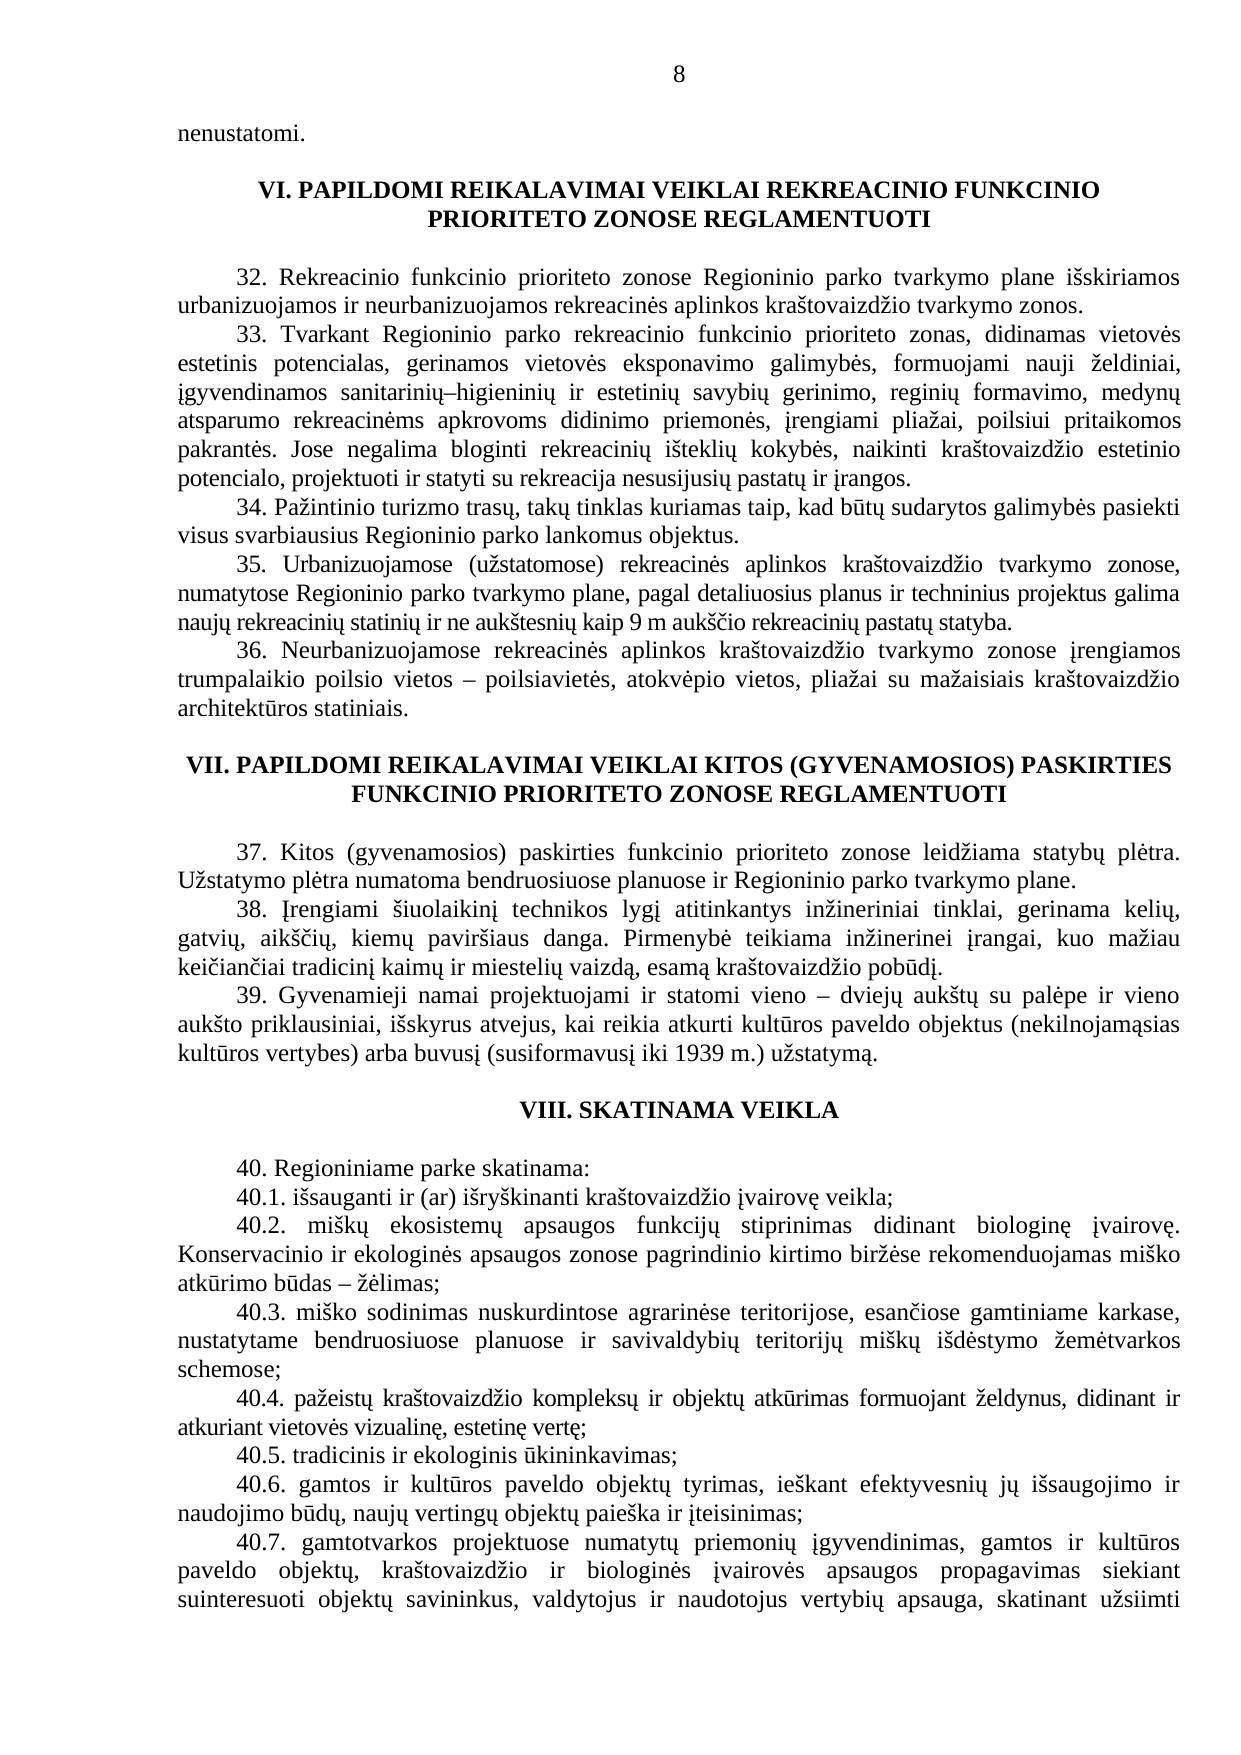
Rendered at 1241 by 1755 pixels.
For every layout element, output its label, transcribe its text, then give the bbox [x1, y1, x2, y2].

text 36. Neurbanizuojamose rekreacinės aplinkos kraštovaizdžio tvarkymo zonose įrengiamos trumpalaikio poilsio vietos – poilsiavietės, atokvėpio vietos, pliažai su mažaisiais kraštovaizdžio architektūros statiniais. [177, 636, 1181, 722]
text 40.5. tradicinis ir ekologinis ūkininkavimas; [177, 1441, 1181, 1469]
text 40.7. gamtotvarkos projektuose numatytų priemonių įgyvendinimas, gamtos ir kultūros paveldo objektų, kraštovaizdžio ir biologinės įvairovės apsaugos propagavimas siekiant suinteresuoti objektų savininkus, valdytojus ir naudotojus vertybių apsauga, skatinant užsiimti [177, 1527, 1181, 1613]
text 40.3. miško sodinimas nuskurdintose agrarinėse teritorijose, esančiose gamtiniame karkase, nustatytame bendruosiuose planuose ir savivaldybių teritorijų miškų išdėstymo žemėtvarkos schemose; [177, 1297, 1181, 1383]
text 34. Pažintinio turizmo trasų, takų tinklas kuriamas taip, kad būtų sudarytos galimybės pasiekti visus svarbiausius Regioninio parko lankomus objektus. [177, 492, 1181, 549]
text VIII. SKATINAMA VEIKLA [177, 1096, 1181, 1124]
text 33. Tvarkant Regioninio parko rekreacinio funkcinio prioriteto zonas, didinamas vietovės estetinis potencialas, gerinamos vietovės eksponavimo galimybės, formuojami nauji želdiniai, įgyvendinamos sanitarinių–higieninių ir estetinių savybių gerinimo, reginių formavimo, medynų atsparumo rekreacinėms apkrovoms didinimo priemonės, įrengiami pliažai, poilsiui pritaikomos pakrantės. Jose negalima bloginti rekreacinių išteklių kokybės, naikinti kraštovaizdžio estetinio potencialo, projektuoti ir statyti su rekreacija nesusijusių pastatų ir įrangos. [177, 319, 1181, 492]
text 32. Rekreacinio funkcinio prioriteto zonose Regioninio parko tvarkymo plane išskiriamos urbanizuojamos ir neurbanizuojamos rekreacinės aplinkos kraštovaizdžio tvarkymo zonos. [177, 262, 1181, 319]
text VII. PAPILDOMI REIKALAVIMAI VEIKLAI Kitos (gyvenamosios) paskirties funkcinio prioriteto zonosE REGLAMENTUOTI [177, 751, 1181, 808]
text 37. Kitos (gyvenamosios) paskirties funkcinio prioriteto zonose leidžiama statybų plėtra. Užstatymo plėtra numatoma bendruosiuose planuose ir Regioninio parko tvarkymo plane. [177, 837, 1181, 894]
text 38. Įrengiami šiuolaikinį technikos lygį atitinkantys inžineriniai tinklai, gerinama kelių, gatvių, aikščių, kiemų paviršiaus danga. Pirmenybė teikiama inžinerinei įrangai, kuo mažiau keičiančiai tradicinį kaimų ir miestelių vaizdą, esamą kraštovaizdžio pobūdį. [177, 894, 1181, 981]
text nenustatomi. [177, 118, 1181, 147]
text 39. Gyvenamieji namai projektuojami ir statomi vieno – dviejų aukštų su palėpe ir vieno aukšto priklausiniai, išskyrus atvejus, kai reikia atkurti kultūros paveldo objektus (nekilnojamąsias kultūros vertybes) arba buvusį (susiformavusį iki 1939 m.) užstatymą. [177, 981, 1181, 1067]
text 40. Regioniniame parke skatinama: [177, 1153, 1181, 1182]
text 40.2. miškų ekosistemų apsaugos funkcijų stiprinimas didinant biologinę įvairovę. Konservacinio ir ekologinės apsaugos zonose pagrindinio kirtimo biržėse rekomenduojamas miško atkūrimo būdas – žėlimas; [177, 1211, 1181, 1297]
text 40.6. gamtos ir kultūros paveldo objektų tyrimas, ieškant efektyvesnių jų išsaugojimo ir naudojimo būdų, naujų vertingų objektų paieška ir įteisinimas; [177, 1469, 1181, 1527]
text 40.4. pažeistų kraštovaizdžio kompleksų ir objektų atkūrimas formuojant želdynus, didinant ir atkuriant vietovės vizualinę, estetinę vertę; [177, 1383, 1181, 1441]
text 40.1. išsauganti ir (ar) išryškinanti kraštovaizdžio įvairovę veikla; [177, 1182, 1181, 1211]
text 35. Urbanizuojamose (užstatomose) rekreacinės aplinkos kraštovaizdžio tvarkymo zonose, numatytose Regioninio parko tvarkymo plane, pagal detaliuosius planus ir techninius projektus galima naujų rekreacinių statinių ir ne aukštesnių kaip 9 m aukščio rekreacinių pastatų statyba. [177, 549, 1181, 636]
text VI. PAPILDOMI REIKALAVIMAI VEIKLAI Rekreacinio funkcinio prioriteto zonOSE REGLAMENTUOTI [177, 176, 1181, 233]
